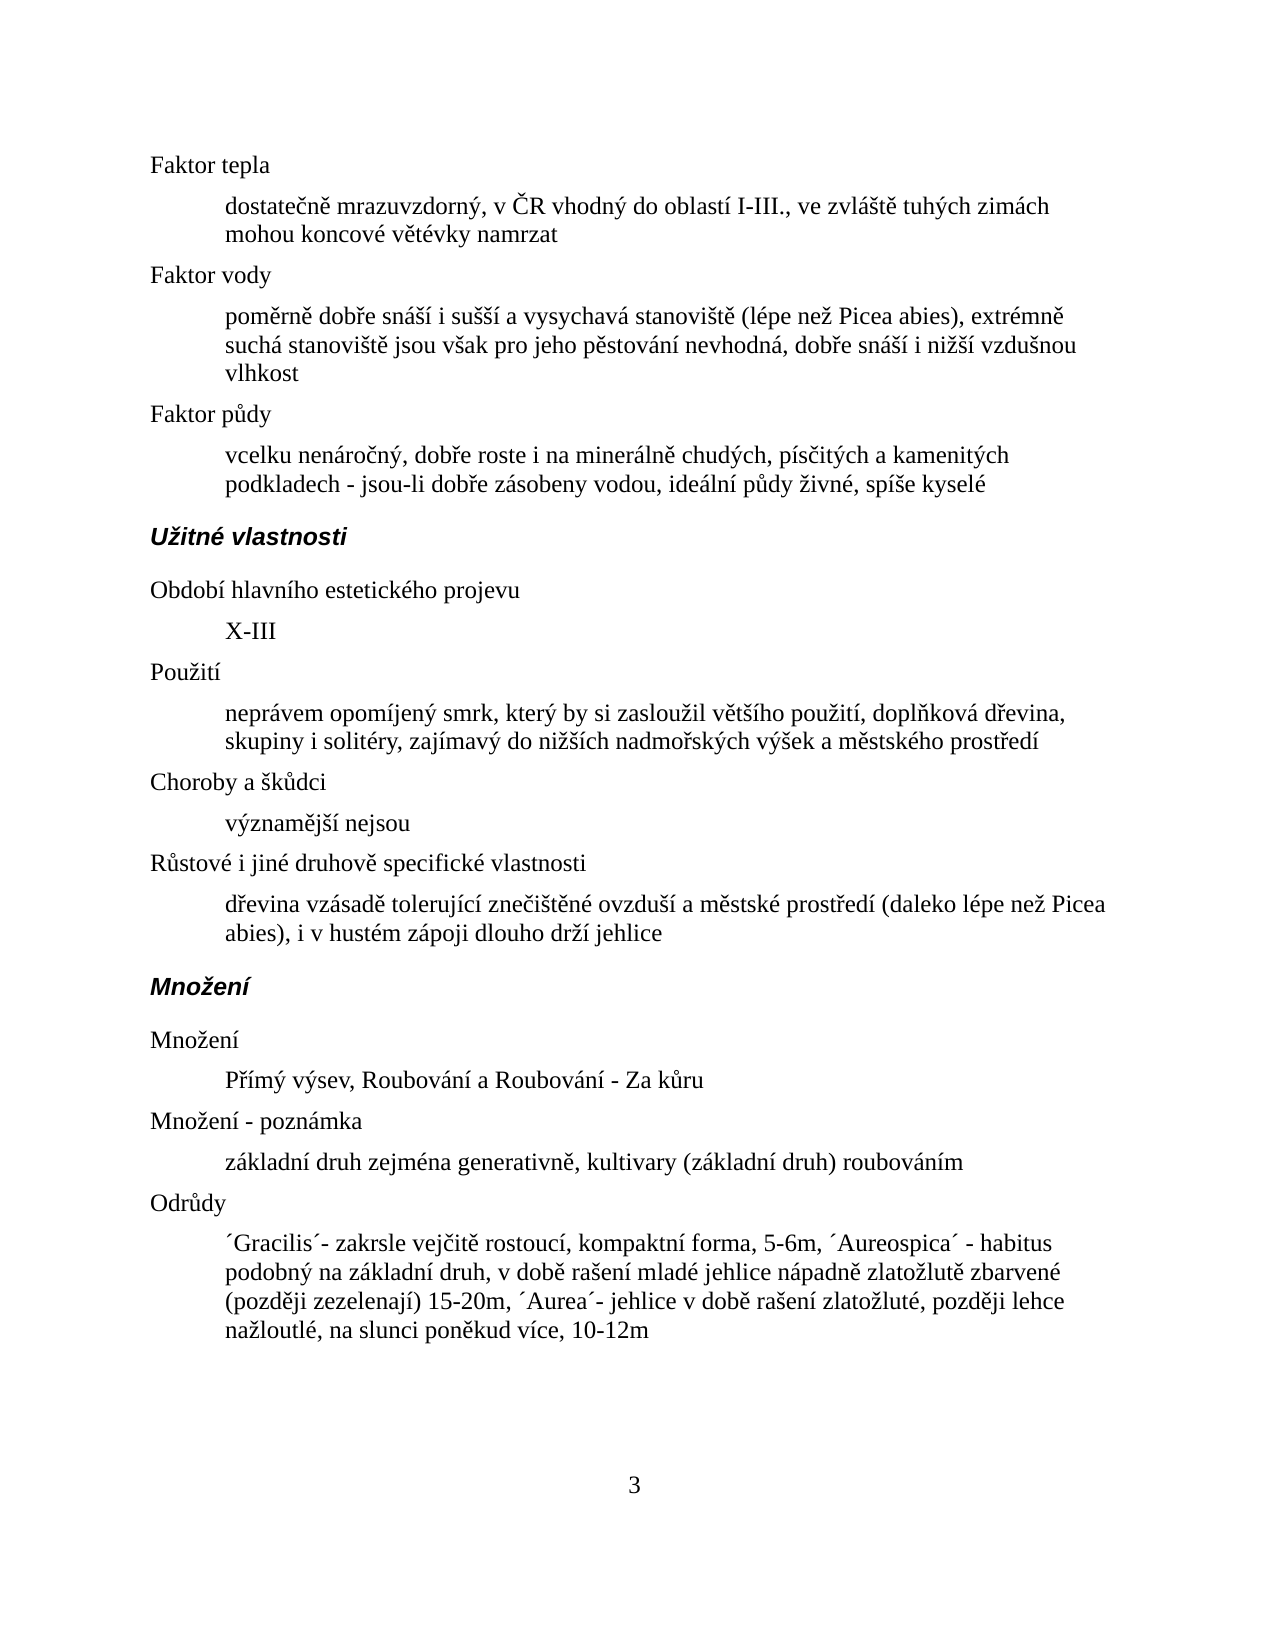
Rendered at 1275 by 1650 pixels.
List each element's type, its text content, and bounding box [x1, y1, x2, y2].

text Odrůdy [150, 1188, 1125, 1216]
text dostatečně mrazuvzdorný, v ČR vhodný do oblastí I-III., ve zvláště tuhých zimách mohou koncové větévky namrzat [225, 191, 1125, 248]
text Použití [150, 657, 1125, 686]
text Množení - poznámka [150, 1106, 1125, 1135]
text Množení [150, 1025, 1125, 1053]
text X-III [225, 616, 1125, 645]
subtitle Užitné vlastnosti [150, 522, 1125, 551]
text neprávem opomíjený smrk, který by si zasloužil většího použití, doplňková dřevina, skupiny i solitéry, zajímavý do nižších nadmořských výšek a městského prostředí [225, 698, 1125, 755]
text poměrně dobře snáší i sušší a vysychavá stanoviště (lépe než Picea abies), extrémně suchá stanoviště jsou však pro jeho pěstování nevhodná, dobře snáší i nižší vzdušnou vlhkost [225, 301, 1125, 387]
subtitle Množení [150, 972, 1125, 1000]
text ´Gracilis´- zakrsle vejčitě rostoucí, kompaktní forma, 5-6m, ´Aureospica´ - habitus podobný na základní druh, v době rašení mladé jehlice nápadně zlatožlutě zbarvené (později zezelenají) 15-20m, ´Aurea´- jehlice v době rašení zlatožluté, později lehce nažloutlé, na slunci poněkud více, 10-12m [225, 1228, 1125, 1343]
text Faktor půdy [150, 399, 1125, 428]
text dřevina vzásadě tolerující znečištěné ovzduší a městské prostředí (daleko lépe než Picea abies), i v hustém zápoji dlouho drží jehlice [225, 889, 1125, 947]
text Faktor tepla [150, 150, 1125, 179]
text Faktor vody [150, 260, 1125, 289]
text základní druh zejména generativně, kultivary (základní druh) roubováním [225, 1147, 1125, 1176]
text významější nejsou [225, 808, 1125, 837]
text Přímý výsev, Roubování a Roubování - Za kůru [225, 1066, 1125, 1094]
text Růstové i jiné druhově specifické vlastnosti [150, 848, 1125, 877]
text Období hlavního estetického projevu [150, 575, 1125, 604]
text vcelku nenáročný, dobře roste i na minerálně chudých, písčitých a kamenitých podkladech - jsou-li dobře zásobeny vodou, ideální půdy živné, spíše kyselé [225, 440, 1125, 497]
text Choroby a škůdci [150, 767, 1125, 796]
